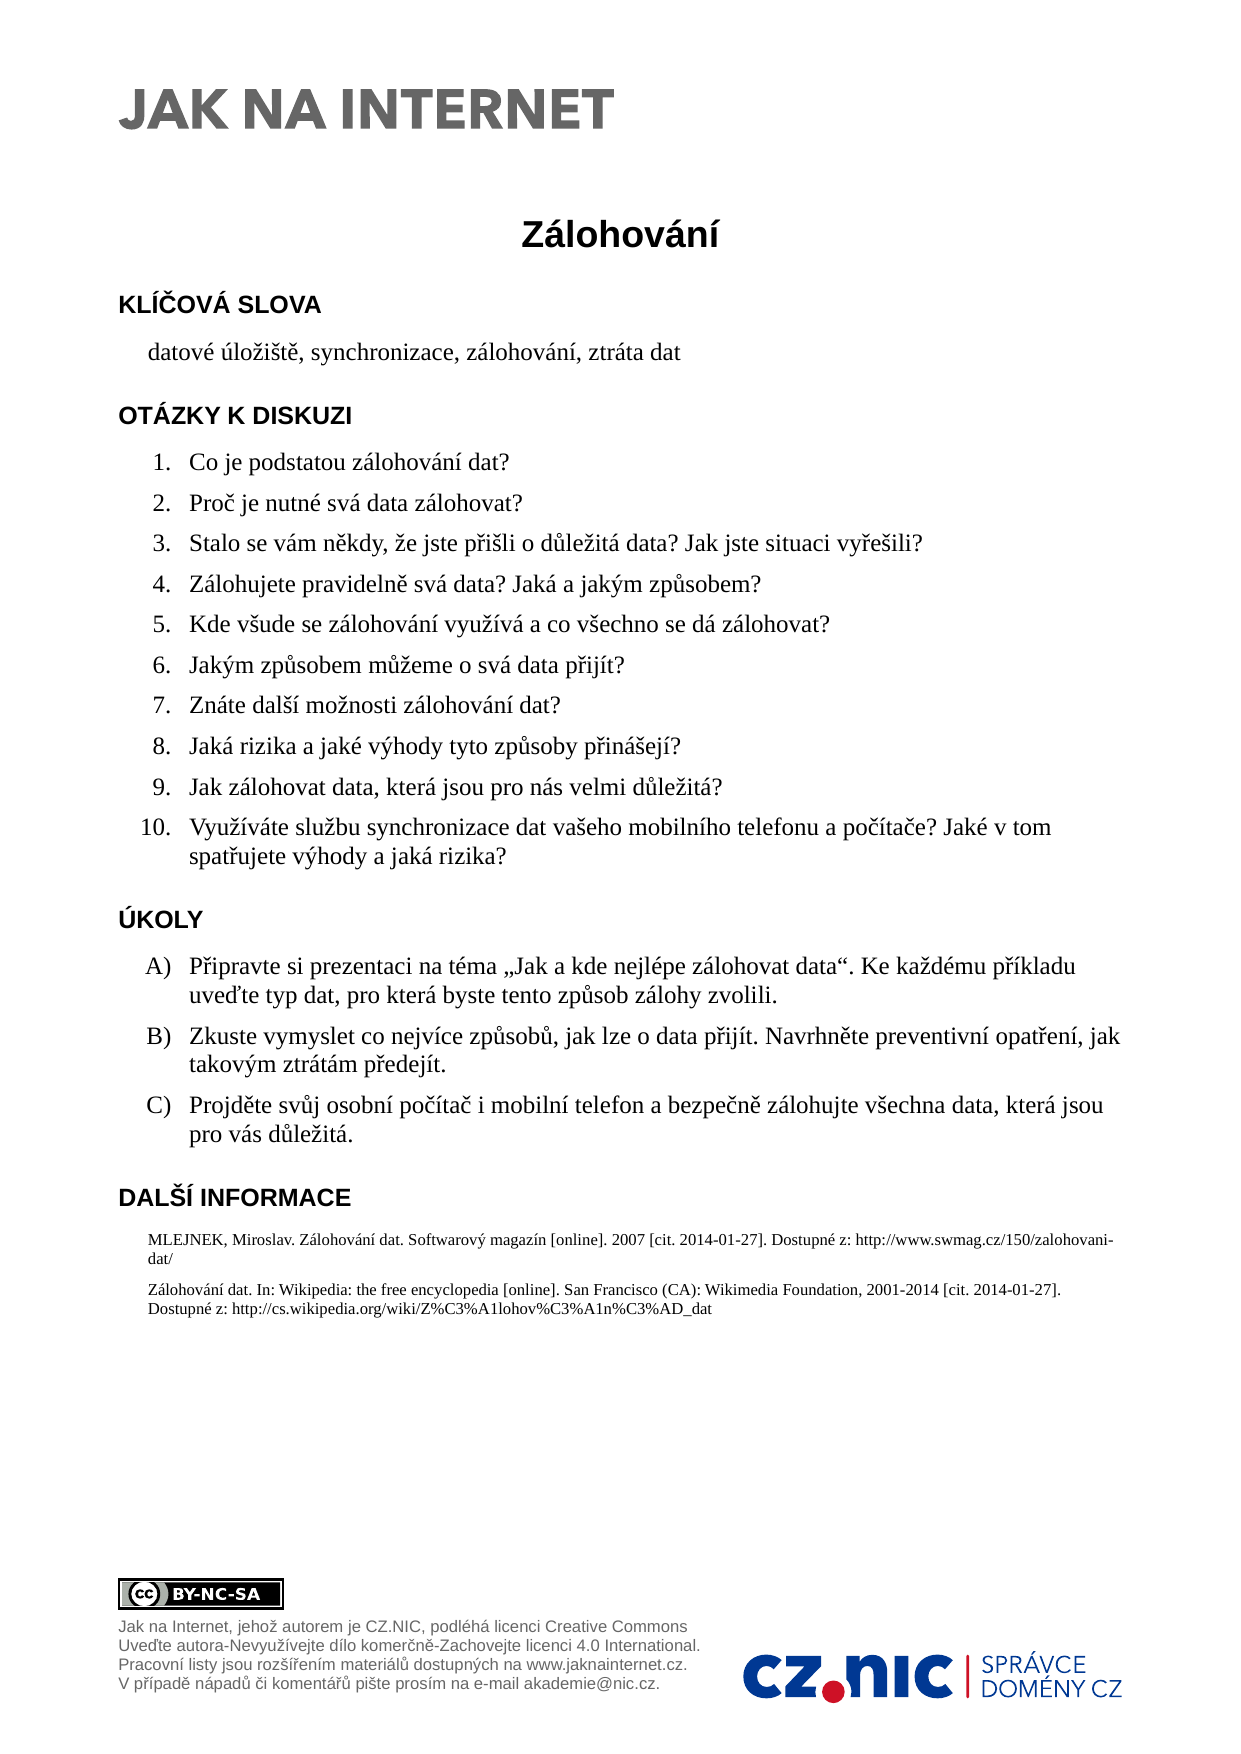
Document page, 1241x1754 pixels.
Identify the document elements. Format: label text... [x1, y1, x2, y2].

text Zálohování dat. In: Wikipedia: the free encyclopedia [online]. San Francisco (CA): Wikimedia Foundation, 2001-2014 [cit. 2014-01-27]. Dostupné z: http://cs.wikipedia.org/wiki/Z%C3%A1lohov%C3%A1n%C3%AD_dat [148, 1279, 1122, 1318]
subtitle ÚKOLY [118, 905, 1122, 934]
subtitle DALŠÍ INFORMACE [118, 1183, 1122, 1212]
list Jak zálohovat data, která jsou pro nás velmi důležitá? [171, 772, 1122, 800]
list Jakým způsobem můžeme o svá data přijít? [171, 650, 1122, 679]
list Kde všude se zálohování využívá a co všechno se dá zálohovat? [171, 609, 1122, 638]
text datové úložiště, synchronizace, zálohování, ztráta dat [148, 337, 1122, 366]
list Znáte další možnosti zálohování dat? [171, 691, 1122, 719]
list Zálohujete pravidelně svá data? Jaká a jakým způsobem? [171, 569, 1122, 598]
subtitle OTÁZKY K DISKUZI [118, 401, 1122, 430]
subtitle KLÍČOVÁ SLOVA [118, 290, 1122, 319]
list Proč je nutné svá data zálohovat? [171, 488, 1122, 517]
list Jaká rizika a jaké výhody tyto způsoby přinášejí? [171, 731, 1122, 760]
list Zkuste vymyslet co nejvíce způsobů, jak lze o data přijít. Navrhněte preventivní opatření, jak takovým ztrátám předejít. [171, 1021, 1122, 1078]
list Stalo se vám někdy, že jste přišli o důležitá data? Jak jste situaci vyřešili? [171, 528, 1122, 557]
subtitle Zálohování [118, 212, 1122, 255]
list Připravte si prezentaci na téma „Jak a kde nejlépe zálohovat data“. Ke každému příkladu uveďte typ dat, pro která byste tento způsob zálohy zvolili. [171, 951, 1122, 1009]
list Využíváte službu synchronizace dat vašeho mobilního telefonu a počítače? Jaké v tom spatřujete výhody a jaká rizika? [171, 812, 1122, 869]
text MLEJNEK, Miroslav. Zálohování dat. Softwarový magazín [online]. 2007 [cit. 2014-01-27]. Dostupné z: http://www.swmag.cz/150/zalohovani-dat/ [148, 1229, 1122, 1268]
list Co je podstatou zálohování dat? [171, 447, 1122, 476]
list Projděte svůj osobní počítač i mobilní telefon a bezpečně zálohujte všechna data, která jsou pro vás důležitá. [171, 1090, 1122, 1147]
